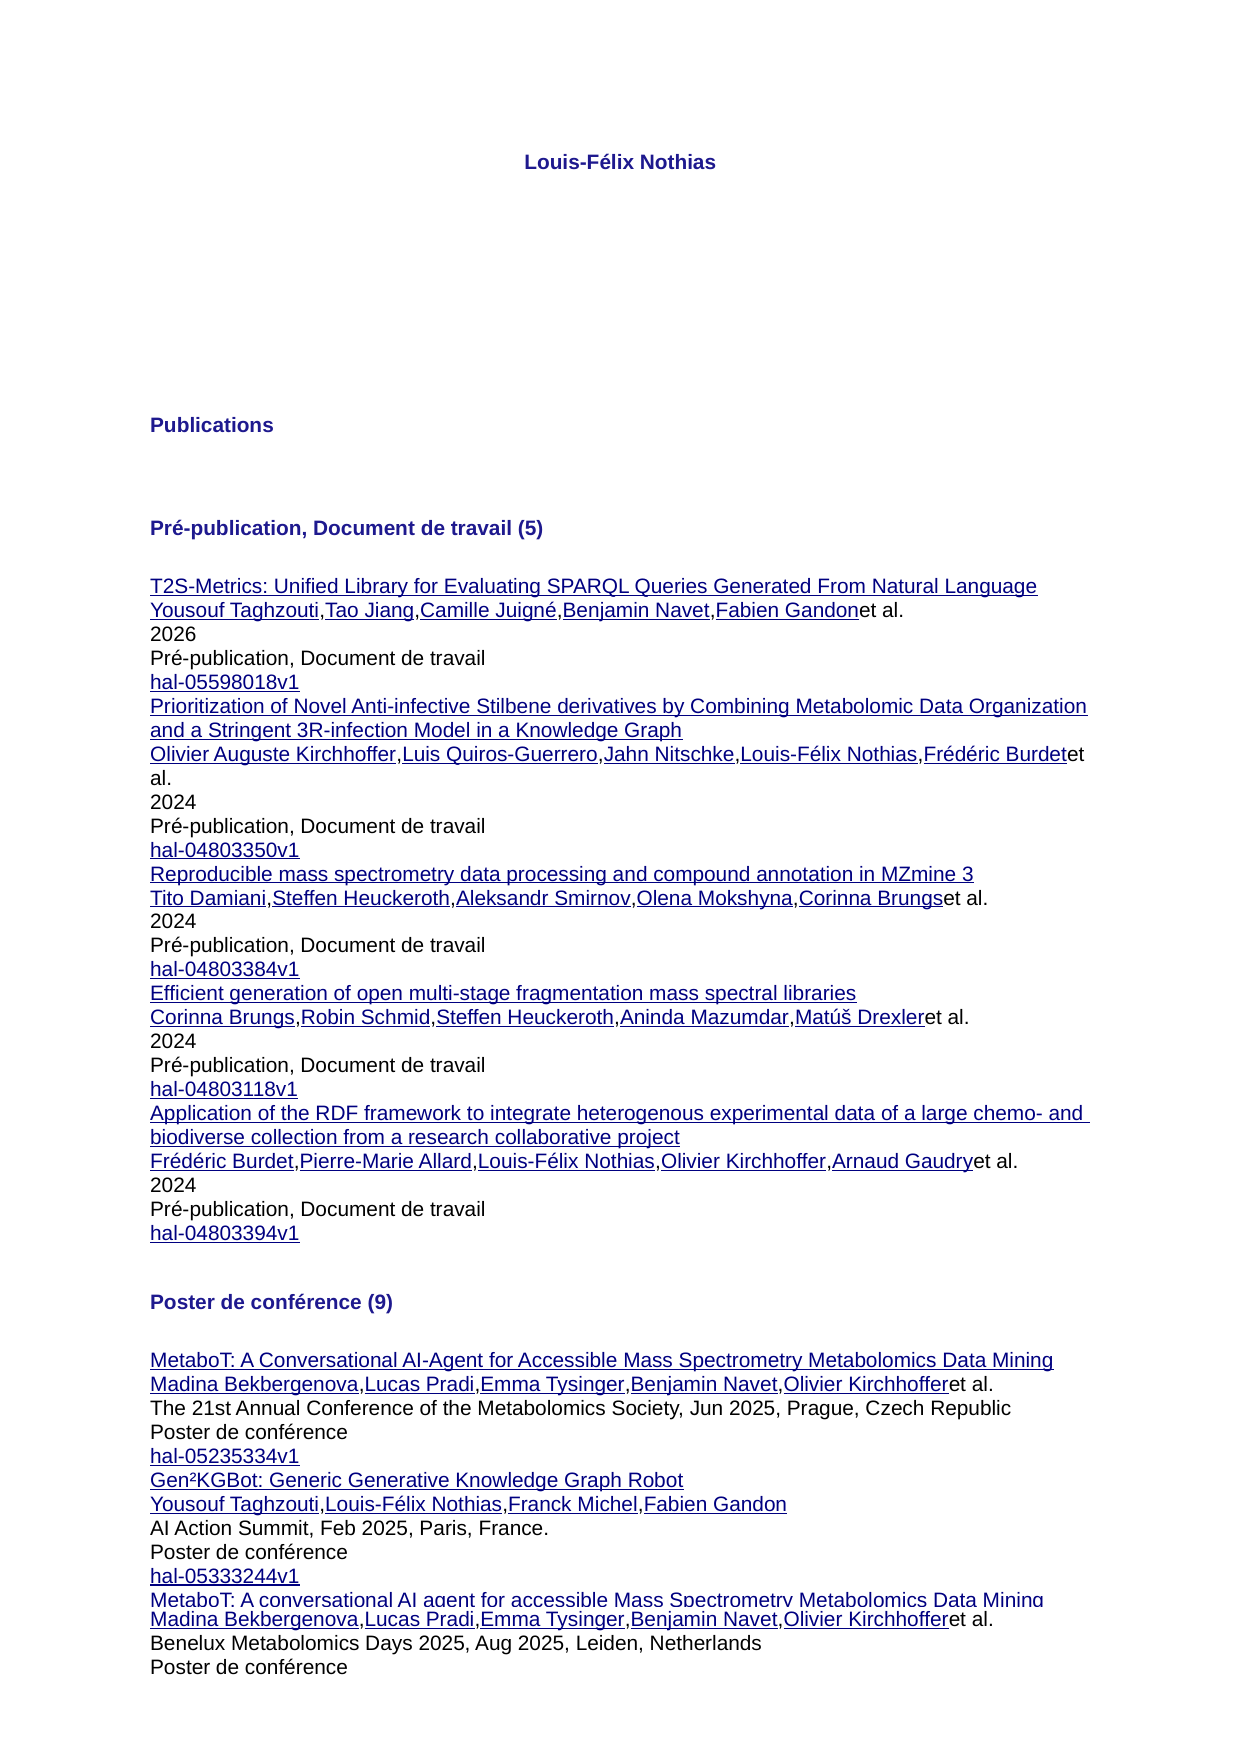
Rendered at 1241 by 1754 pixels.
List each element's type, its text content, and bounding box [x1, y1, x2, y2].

table_header MetaboT: A Conversational AI-Agent for Accessible Mass Spectrometry Metabolomics Data Mining Madina Bekbergenova,Lucas Pradi,Emma Tysinger,Benjamin Navet,Olivier Kirchhofferet al. The 21st Annual Conference of the Metabolomics Society, Jun 2025, Prague, Czech Republic Poster de conférence hal-05235334v1 [150, 1348, 1090, 1468]
table_cell biodiverse collection from a research collaborative project Frédéric Burdet,Pierre-Marie Allard,Louis-Félix Nothias,Olivier Kirchhoffer,Arnaud Gaudryet al. 2024 Pré-publication, Document de travail hal-04803394v1 [150, 1123, 1090, 1245]
table_cell MetaboT: A conversational AI agent for accessible Mass Spectrometry Metabolomics Data Mining Madina Bekbergenova,Lucas Pradi,Emma Tysinger,Benjamin Navet,Olivier Kirchhofferet al. Benelux Metabolomics Days 2025, Aug 2025, Leiden, Netherlands Poster de conférence [150, 1588, 1090, 1679]
table_cell Efficient generation of open multi-stage fragmentation mass spectral libraries Corinna Brungs,Robin Schmid,Steffen Heuckeroth,Aninda Mazumdar,Matúš Drexleret al. 2024 Pré-publication, Document de travail hal-04803118v1 [150, 981, 1090, 1101]
subtitle Pré-publication, Document de travail (5) [150, 516, 1090, 539]
table_cell Reproducible mass spectrometry data processing and compound annotation in MZmine 3 Tito Damiani,Steffen Heuckeroth,Aleksandr Smirnov,Olena Mokshyna,Corinna Brungset al. 2024 Pré-publication, Document de travail hal-04803384v1 [150, 861, 1090, 981]
table_cell Prioritization of Novel Anti-infective Stilbene derivatives by Combining Metabolomic Data Organization and a Stringent 3R-infection Model in a Knowledge Graph Olivier Auguste Kirchhoffer,Luis Quiros-Guerrero,Jahn Nitschke,Louis-Félix Nothias,Frédéric Burdetet al. 2024 Pré-publication, Document de travail hal-04803350v1 [150, 694, 1090, 861]
subtitle Publications [150, 412, 1090, 436]
table_header T2S-Metrics: Unified Library for Evaluating SPARQL Queries Generated From Natural Language Yousouf Taghzouti,Tao Jiang,Camille Juigné,Benjamin Navet,Fabien Gandonet al. 2026 Pré-publication, Document de travail hal-05598018v1 [150, 574, 1090, 694]
table_cell Application of the RDF framework to integrate heterogenous experimental data of a large chemo- and [150, 1101, 1090, 1122]
table_cell Gen²KGBot: Generic Generative Knowledge Graph Robot Yousouf Taghzouti,Louis-Félix Nothias,Franck Michel,Fabien Gandon AI Action Summit, Feb 2025, Paris, France. Poster de conférence hal-05333244v1 [150, 1468, 1090, 1587]
subtitle Poster de conférence (9) [150, 1289, 1090, 1313]
subtitle Louis-Félix Nothias [150, 150, 1090, 174]
